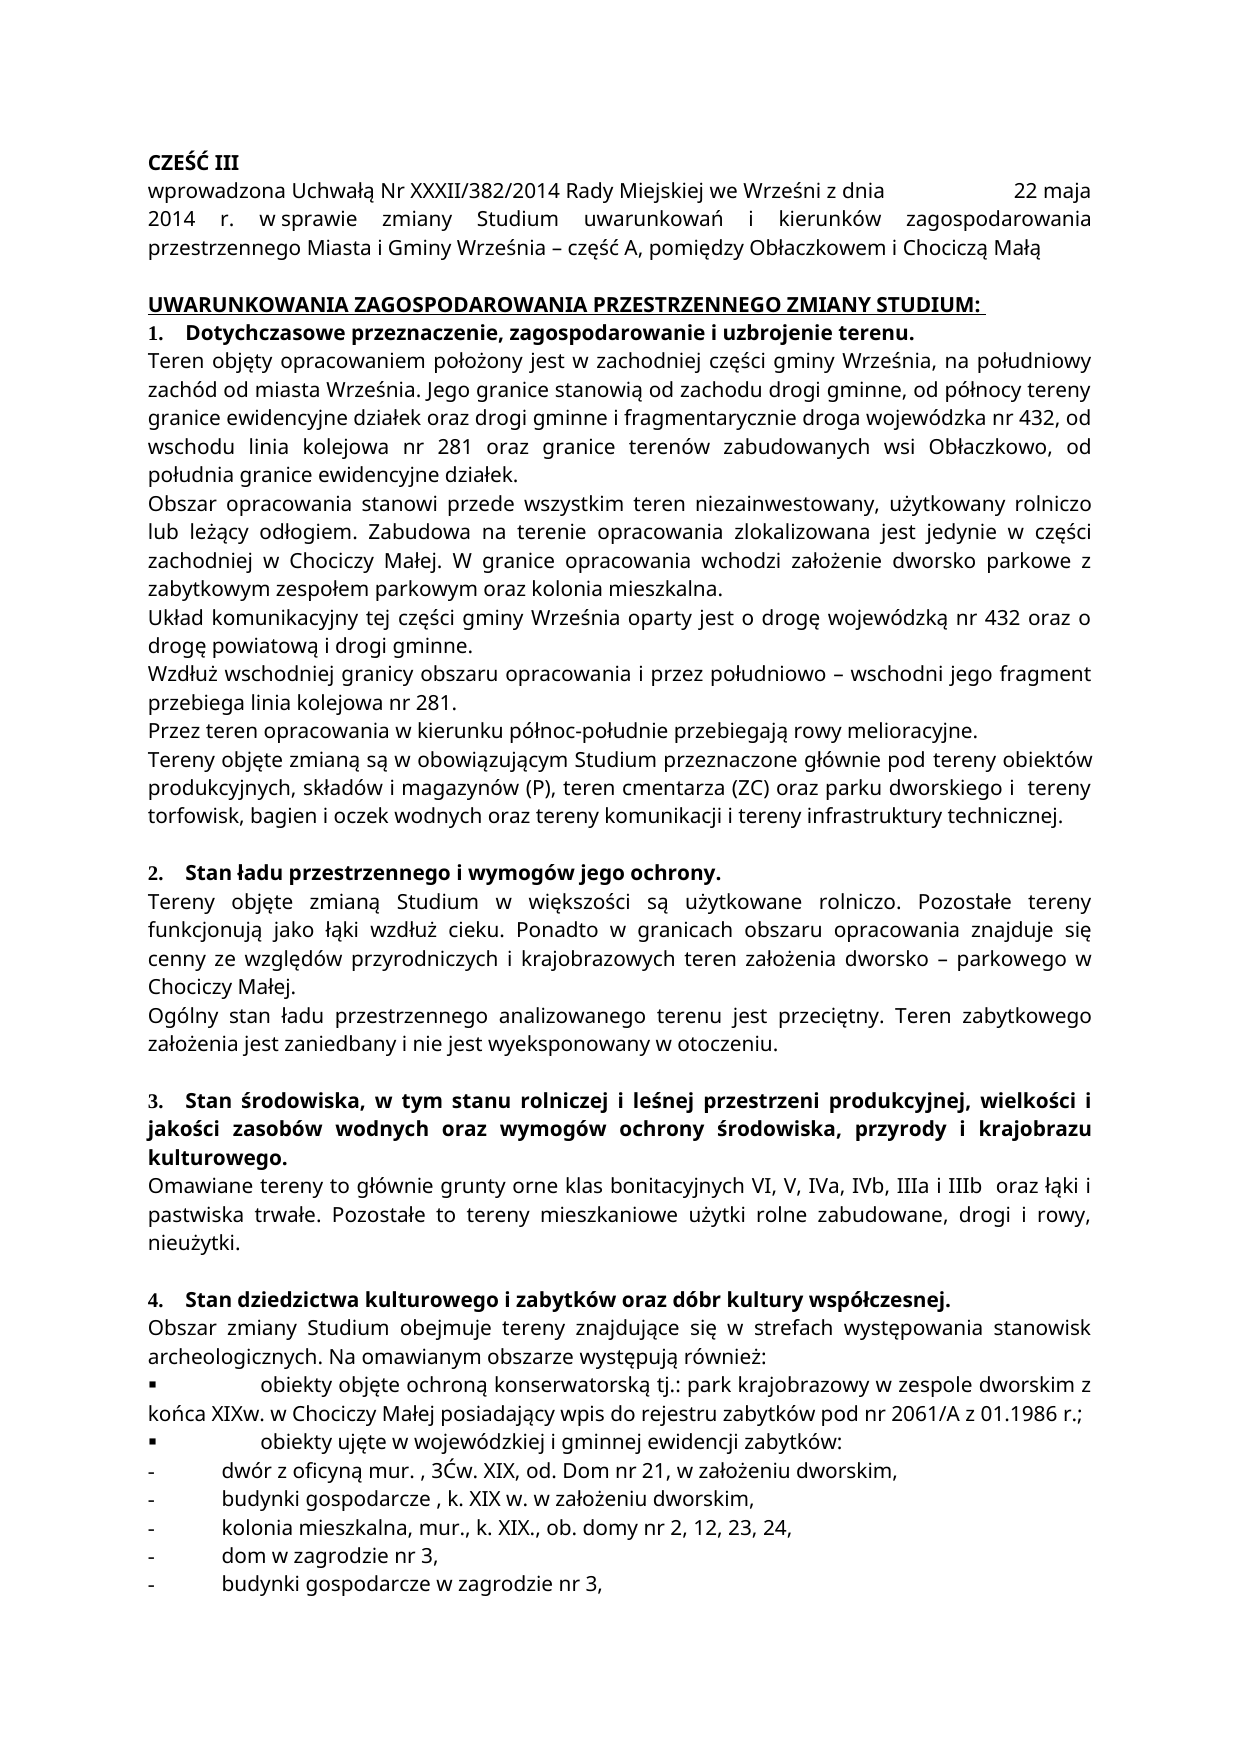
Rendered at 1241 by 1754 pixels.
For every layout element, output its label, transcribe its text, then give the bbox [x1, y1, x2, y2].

text Przez teren opracowania w kierunku północ-południe przebiegają rowy melioracyjne. [148, 716, 1093, 745]
subtitle CZEŚĆ III [148, 148, 1093, 176]
text Wzdłuż wschodniej granicy obszaru opracowania i przez południowo – wschodni jego fragment przebiega linia kolejowa nr 281. [148, 659, 1093, 716]
list budynki gospodarcze w zagrodzie nr 3, [148, 1569, 1093, 1598]
text Omawiane tereny to głównie grunty orne klas bonitacyjnych VI, V, IVa, IVb, IIIa i IIIb oraz łąki i pastwiska trwałe. Pozostałe to tereny mieszkaniowe użytki rolne zabudowane, drogi i rowy, nieużytki. [148, 1171, 1093, 1257]
text Układ komunikacyjny tej części gminy Września oparty jest o drogę wojewódzką nr 432 oraz o drogę powiatową i drogi gminne. [148, 603, 1093, 659]
text Teren objęty opracowaniem położony jest w zachodniej części gminy Września, na południowy zachód od miasta Września. Jego granice stanowią od zachodu drogi gminne, od północy tereny granice ewidencyjne działek oraz drogi gminne i fragmentarycznie droga wojewódzka nr 432, od wschodu linia kolejowa nr 281 oraz granice terenów zabudowanych wsi Obłaczkowo, od południa granice ewidencyjne działek. [148, 347, 1093, 489]
list obiekty objęte ochroną konserwatorską tj.: park krajobrazowy w zespole dworskim z końca XIXw. w Chociczy Małej posiadający wpis do rejestru zabytków pod nr 2061/A z 01.1986 r.; [148, 1370, 1093, 1427]
list dwór z oficyną mur. , 3Ćw. XIX, od. Dom nr 21, w założeniu dworskim, [148, 1456, 1093, 1484]
list Stan ładu przestrzennego i wymogów jego ochrony. [148, 858, 1093, 887]
text Ogólny stan ładu przestrzennego analizowanego terenu jest przeciętny. Teren zabytkowego założenia jest zaniedbany i nie jest wyeksponowany w otoczeniu. [148, 1001, 1093, 1058]
list Stan dziedzictwa kulturowego i zabytków oraz dóbr kultury współczesnej. [148, 1285, 1093, 1313]
text Tereny objęte zmianą są w obowiązującym Studium przeznaczone głównie pod tereny obiektów produkcyjnych, składów i magazynów (P), teren cmentarza (ZC) oraz parku dworskiego i tereny torfowisk, bagien i oczek wodnych oraz tereny komunikacji i tereny infrastruktury technicznej. [148, 745, 1093, 830]
list budynki gospodarcze , k. XIX w. w założeniu dworskim, [148, 1484, 1093, 1513]
list obiekty ujęte w wojewódzkiej i gminnej ewidencji zabytków: [148, 1427, 1093, 1456]
text Tereny objęte zmianą Studium w większości są użytkowane rolniczo. Pozostałe tereny funkcjonują jako łąki wzdłuż cieku. Ponadto w granicach obszaru opracowania znajduje się cenny ze względów przyrodniczych i krajobrazowych teren założenia dworsko – parkowego w Chociczy Małej. [148, 887, 1093, 1001]
text wprowadzona Uchwałą Nr XXXII/382/2014 Rady Miejskiej we Wrześni z dnia 22 maja 2014 r. w sprawie zmiany Studium uwarunkowań i kierunków zagospodarowania przestrzennego Miasta i Gminy Września – część A, pomiędzy Obłaczkowem i Chociczą Małą [148, 176, 1093, 261]
list Stan środowiska, w tym stanu rolniczej i leśnej przestrzeni produkcyjnej, wielkości i jakości zasobów wodnych oraz wymogów ochrony środowiska, przyrody i krajobrazu kulturowego. [148, 1086, 1093, 1171]
text Obszar zmiany Studium obejmuje tereny znajdujące się w strefach występowania stanowisk archeologicznych. Na omawianym obszarze występują również: [148, 1313, 1093, 1370]
list dom w zagrodzie nr 3, [148, 1541, 1093, 1569]
list kolonia mieszkalna, mur., k. XIX., ob. domy nr 2, 12, 23, 24, [148, 1513, 1093, 1541]
list UWARUNKOWANIA ZAGOSPODAROWANIA PRZESTRZENNEGO ZMIANY STUDIUM: [148, 290, 1093, 318]
list Dotychczasowe przeznaczenie, zagospodarowanie i uzbrojenie terenu. [148, 318, 1093, 347]
text Obszar opracowania stanowi przede wszystkim teren niezainwestowany, użytkowany rolniczo lub leżący odłogiem. Zabudowa na terenie opracowania zlokalizowana jest jedynie w części zachodniej w Chociczy Małej. W granice opracowania wchodzi założenie dworsko parkowe z zabytkowym zespołem parkowym oraz kolonia mieszkalna. [148, 489, 1093, 603]
